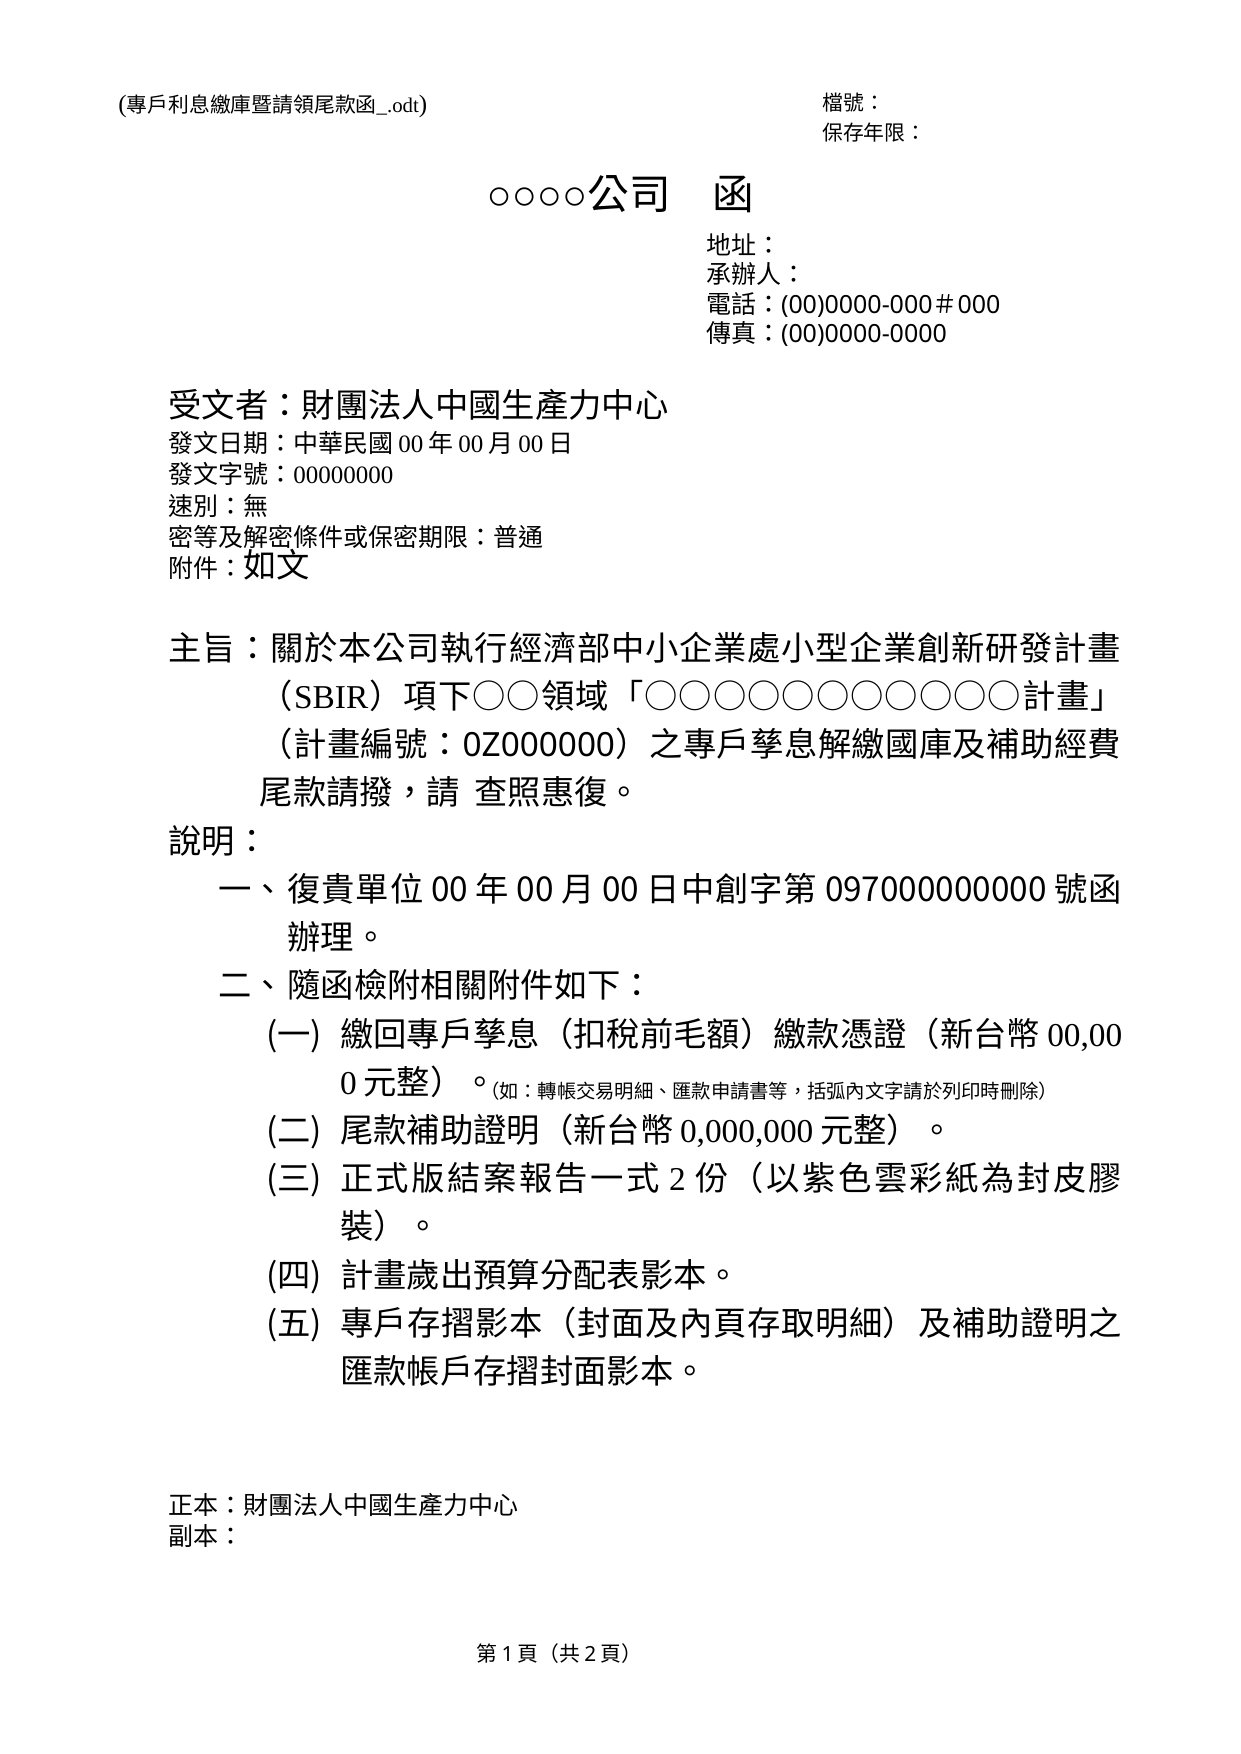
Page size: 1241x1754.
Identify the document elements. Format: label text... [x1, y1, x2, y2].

text ○○○○公司 函 [118, 156, 1122, 223]
list 正式版結案報告一式2份（以紫色雲彩紙為封皮膠裝）。 [266, 1152, 1122, 1248]
text 傳真：(00)0000-0000 [706, 319, 1206, 348]
text 密等及解密條件或保密期限：普通 [168, 521, 1122, 552]
list 尾款補助證明（新台幣0,000,000元整）。 [266, 1104, 1122, 1152]
text 說明： [168, 814, 1122, 863]
text 發文字號：00000000 [168, 459, 1122, 490]
list 隨函檢附相關附件如下： [218, 959, 1122, 1007]
text 地址： [706, 231, 1206, 261]
list 繳回專戶孳息（扣稅前毛額）繳款憑證（新台幣00,000元整）。（如：轉帳交易明細、匯款申請書等，括弧內文字請於列印時刪除） [266, 1007, 1122, 1104]
text 正本：財團法人中國生產力中心 [168, 1489, 1122, 1521]
text 發文日期：中華民國00年00月00日 [168, 427, 1122, 459]
text 承辦人： [706, 261, 1206, 290]
text 電話：(00)0000-000＃000 [706, 290, 1206, 319]
text 附件：如文 [168, 552, 1122, 584]
list 復貴單位00年00月00日中創字第097000000000號函辦理。 [218, 863, 1122, 959]
list 計畫歲出預算分配表影本。 [266, 1248, 1122, 1297]
list 專戶存摺影本（封面及內頁存取明細）及補助證明之匯款帳戶存摺封面影本。 [266, 1297, 1122, 1393]
text 主旨：關於本公司執行經濟部中小企業處小型企業創新研發計畫（SBIR）項下○○領域「○○○○○○○○○○○計畫」（計畫編號：0Z000000）之專戶孳息解繳國庫及補助經費尾款請撥，請 查照惠復。 [168, 621, 1122, 814]
text 受文者：財團法人中國生產力中心 [168, 379, 1122, 427]
text 副本： [168, 1521, 1122, 1552]
text 速別：無 [168, 490, 1122, 521]
